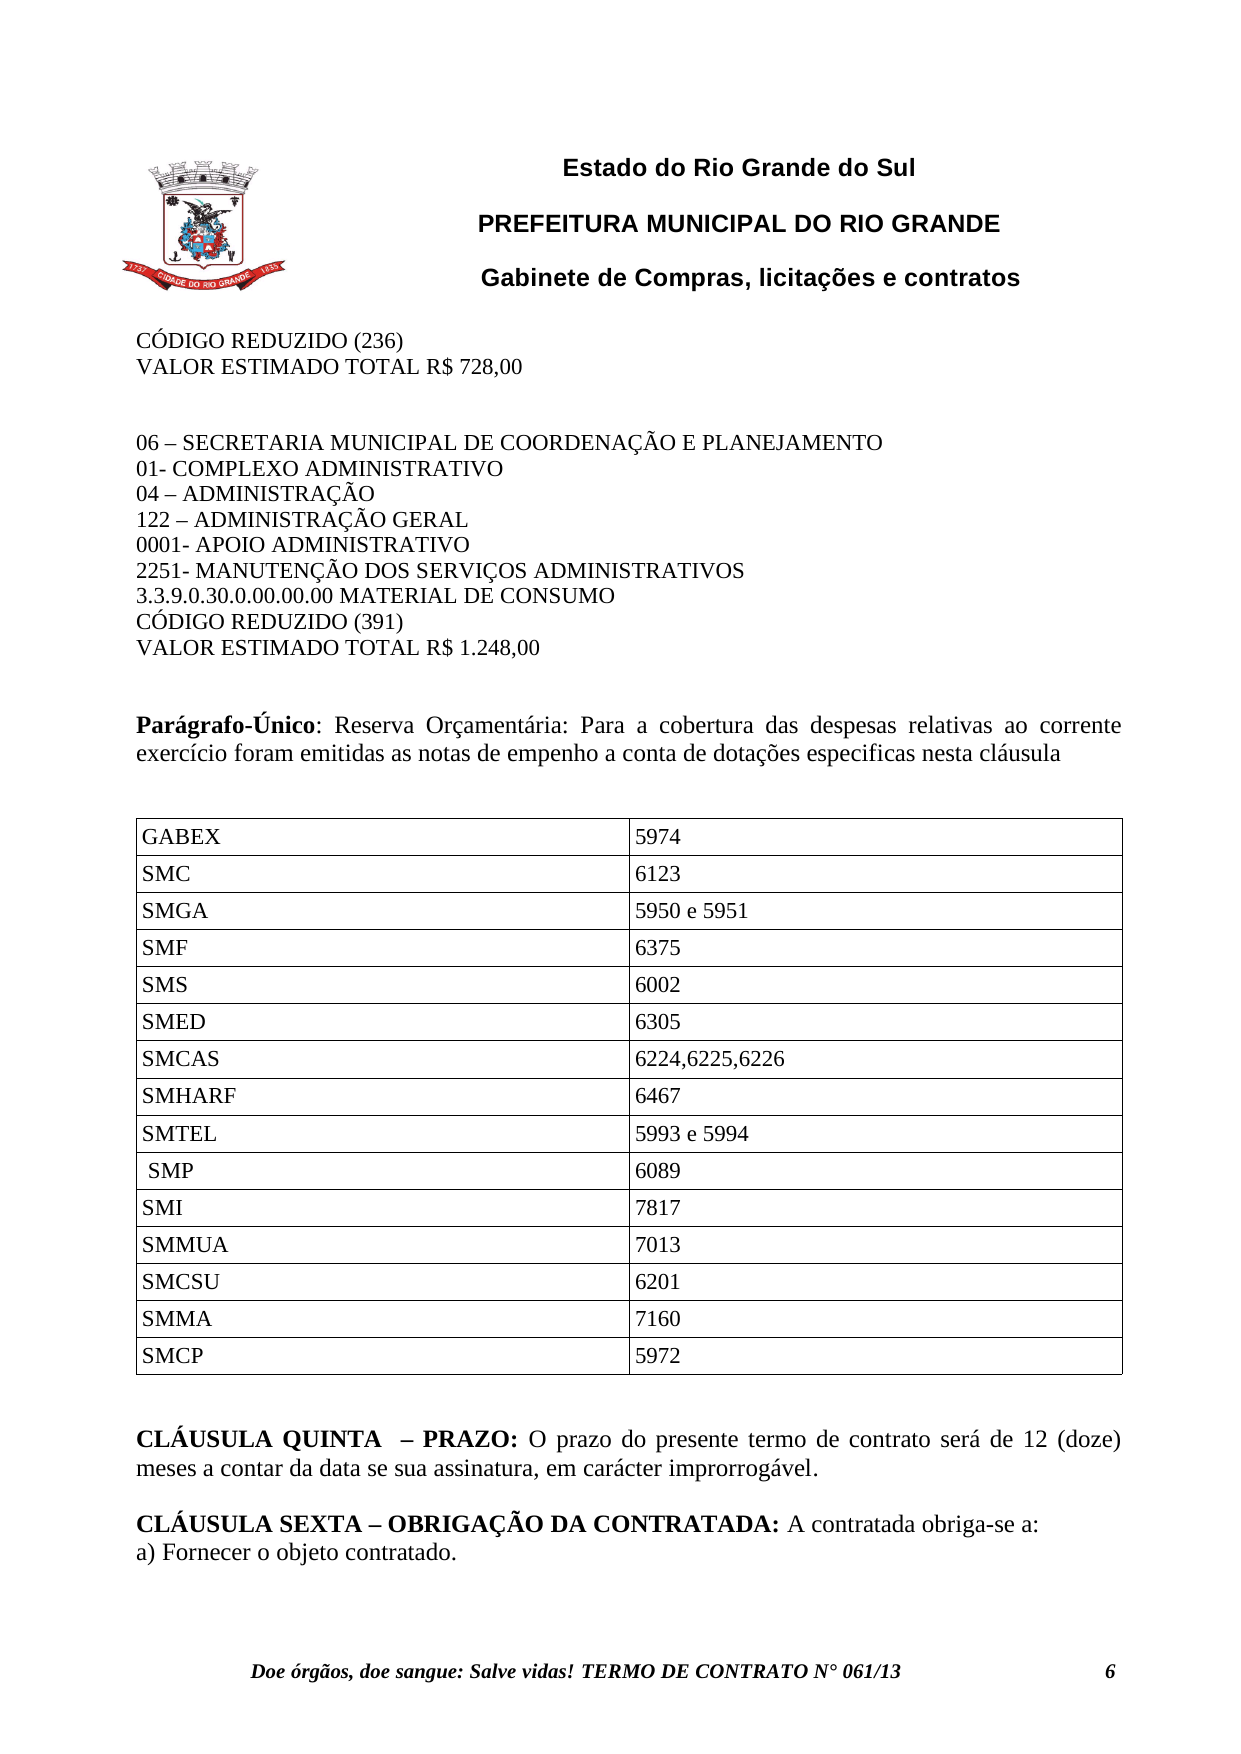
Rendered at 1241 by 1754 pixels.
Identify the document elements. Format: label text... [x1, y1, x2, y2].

table_cell 6089 [630, 1153, 1122, 1189]
table_cell SMCP [137, 1338, 629, 1374]
table_cell SMC [137, 856, 629, 892]
table_cell 6375 [630, 930, 1122, 966]
table_cell 7013 [630, 1227, 1122, 1263]
table_cell 5972 [630, 1338, 1122, 1374]
text 3.3.9.0.30.0.00.00.00 MATERIAL DE CONSUMO [136, 583, 1122, 609]
table_cell 6224,6225,6226 [630, 1041, 1122, 1078]
table_cell 7160 [630, 1301, 1122, 1337]
table_cell SMI [137, 1190, 629, 1226]
text CLÁUSULA QUINTA – PRAZO: O prazo do presente termo de contrato será de 12 (doze) meses a contar da data se sua assinatura, em carácter improrrogável. [136, 1425, 1122, 1481]
table_cell SMED [137, 1004, 629, 1040]
table_cell 6467 [630, 1079, 1122, 1115]
text VALOR ESTIMADO TOTAL R$ 1.248,00 [136, 634, 1122, 660]
table_cell SMF [137, 930, 629, 966]
table_header GABEX [137, 819, 629, 855]
table_cell SMGA [137, 893, 629, 929]
table_cell SMMA [137, 1301, 629, 1337]
text Parágrafo-Único: Reserva Orçamentária: Para a cobertura das despesas relativas ao corrente exercício foram emitidas as notas de empenho a conta de dotações especificas nesta cláusula [136, 711, 1122, 767]
text 04 – ADMINISTRAÇÃO [136, 481, 1122, 507]
table_header 5974 [630, 819, 1122, 855]
table_cell 7817 [630, 1190, 1122, 1226]
text a) Fornecer o objeto contratado. [136, 1537, 1122, 1566]
text CÓDIGO REDUZIDO (391) [136, 609, 1122, 634]
text CLÁUSULA SEXTA – OBRIGAÇÃO DA CONTRATADA: A contratada obriga-se a: [136, 1509, 1122, 1537]
table_cell SMS [137, 967, 629, 1003]
table_cell 6123 [630, 856, 1122, 892]
table_cell SMCSU [137, 1264, 629, 1300]
table_cell SMTEL [137, 1116, 629, 1152]
text 2251- MANUTENÇÃO DOS SERVIÇOS ADMINISTRATIVOS [136, 558, 1122, 583]
table_cell 6002 [630, 967, 1122, 1003]
table_cell 6201 [630, 1264, 1122, 1300]
text VALOR ESTIMADO TOTAL R$ 728,00 [136, 354, 1122, 379]
table_cell SMHARF [137, 1079, 629, 1115]
text 0001- APOIO ADMINISTRATIVO [136, 532, 1122, 558]
text 06 – SECRETARIA MUNICIPAL DE COORDENAÇÃO E PLANEJAMENTO [136, 430, 1122, 456]
table_cell SMMUA [137, 1227, 629, 1263]
text CÓDIGO REDUZIDO (236) [136, 328, 1122, 354]
text 01- COMPLEXO ADMINISTRATIVO [136, 456, 1122, 481]
table_cell SMCAS [137, 1041, 629, 1078]
table_cell 5993 e 5994 [630, 1116, 1122, 1152]
table_cell SMP [137, 1153, 629, 1189]
text 122 – ADMINISTRAÇÃO GERAL [136, 507, 1122, 532]
table_cell 5950 e 5951 [630, 893, 1122, 929]
table_cell 6305 [630, 1004, 1122, 1040]
picture [116, 155, 291, 296]
